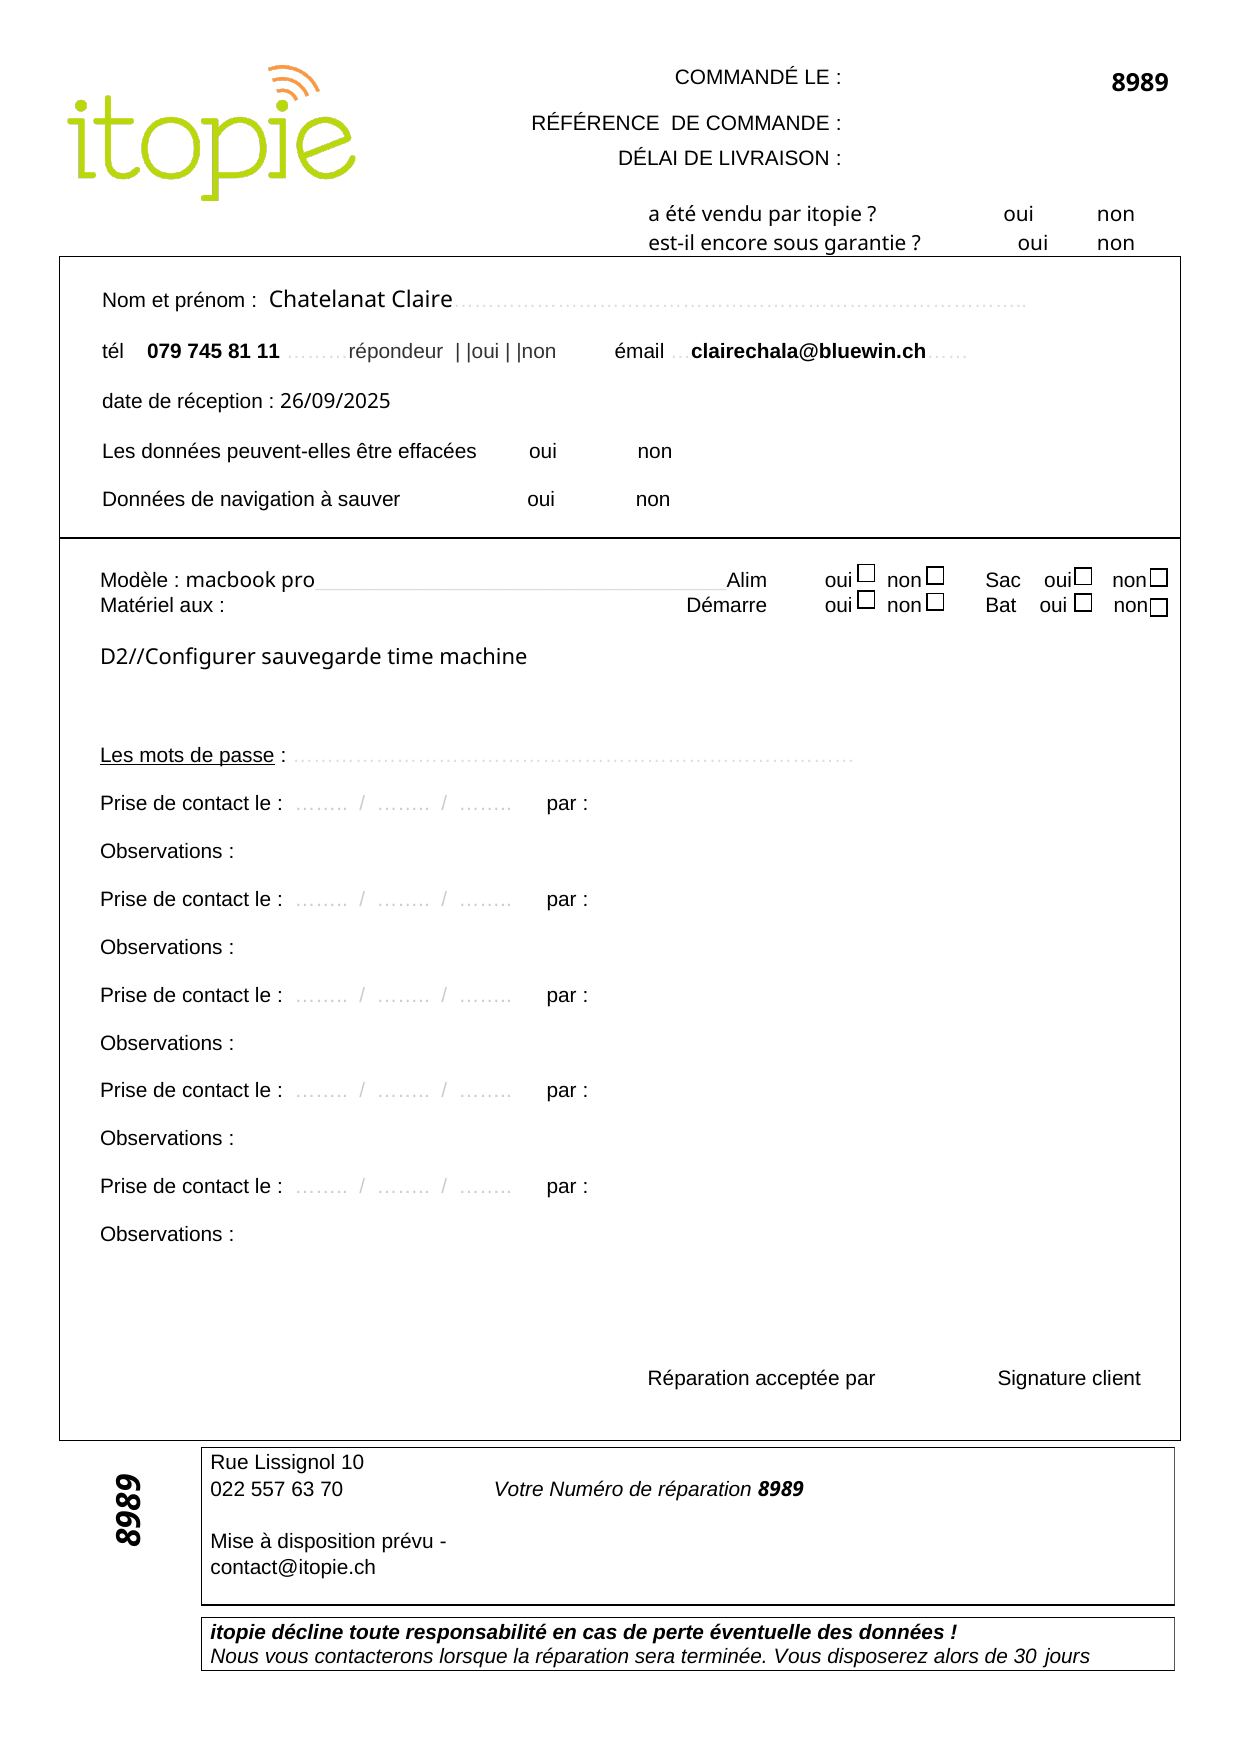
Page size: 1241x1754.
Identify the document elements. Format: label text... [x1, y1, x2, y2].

text Observations : [60, 931, 1180, 958]
table_cell RÉFÉRENCE DE COMMANDE : [490, 105, 847, 140]
table_cell DÉLAI DE LIVRAISON : [490, 140, 847, 175]
text Les mots de passe : ……………………………………………………………………… [60, 740, 1180, 767]
picture [67, 65, 356, 201]
text Prise de contact le : …….. / …….. / …….. par : [60, 883, 1180, 911]
table_header 8989 [847, 59, 1180, 104]
table_cell [847, 140, 1180, 175]
text D2//Configurer sauvegarde time machine [60, 638, 1180, 671]
table_header COMMANDÉ LE : [490, 59, 847, 104]
text Modèle : macbook pro Alim oui non Sac oui non [879, 562, 925, 590]
text Nom et prénom : Chatelanat Claire……………………………………………………………………….. [60, 280, 1180, 314]
text Prise de contact le : …….. / …….. / …….. par : [60, 788, 1180, 815]
text Modèle : macbook pro Alim oui non Sac oui non [948, 562, 1180, 590]
text Modèle : macbook pro Alim oui non Sac oui non [60, 562, 856, 590]
text Observations : [60, 836, 1180, 863]
text tél 079 745 81 11 ………répondeur | |oui | |non émail …clairechala@bluewin.ch…… [60, 335, 1180, 362]
table_header 8989 [59, 1441, 195, 1677]
text Prise de contact le : …….. / …….. / …….. par : [60, 1075, 1180, 1102]
text est-il encore sous garantie ? oui non [59, 228, 1181, 256]
text Observations : [60, 1027, 1180, 1054]
text Observations : [60, 1123, 1180, 1150]
text Prise de contact le : …….. / …….. / …….. par : [60, 1171, 1180, 1198]
table_cell itopie décline toute responsabilité en cas de perte éventuelle des données ! Nous vous contacterons lorsque la réparation sera terminée. Vous disposerez alors de 30 jours [195, 1611, 1180, 1677]
text Les données peuvent-elles être effacées oui non [60, 436, 1180, 463]
table_header Rue Lissignol 10 022 557 63 70 Votre Numéro de réparation 8989 Mise à disposition prévu - contact@itopie.ch [195, 1441, 1180, 1611]
text Observations : [60, 1219, 1180, 1246]
text Réparation acceptée par Signature client [60, 1363, 1180, 1390]
text date de réception : 26/09/2025 [60, 383, 1180, 415]
text Matériel aux : Démarre oui non Bat oui non [60, 590, 1180, 617]
table_cell [847, 105, 1180, 140]
text a été vendu par itopie ? oui non [59, 199, 1181, 228]
text Prise de contact le : …….. / …….. / …….. par : [60, 979, 1180, 1006]
text Données de navigation à sauver oui non [60, 484, 1180, 511]
